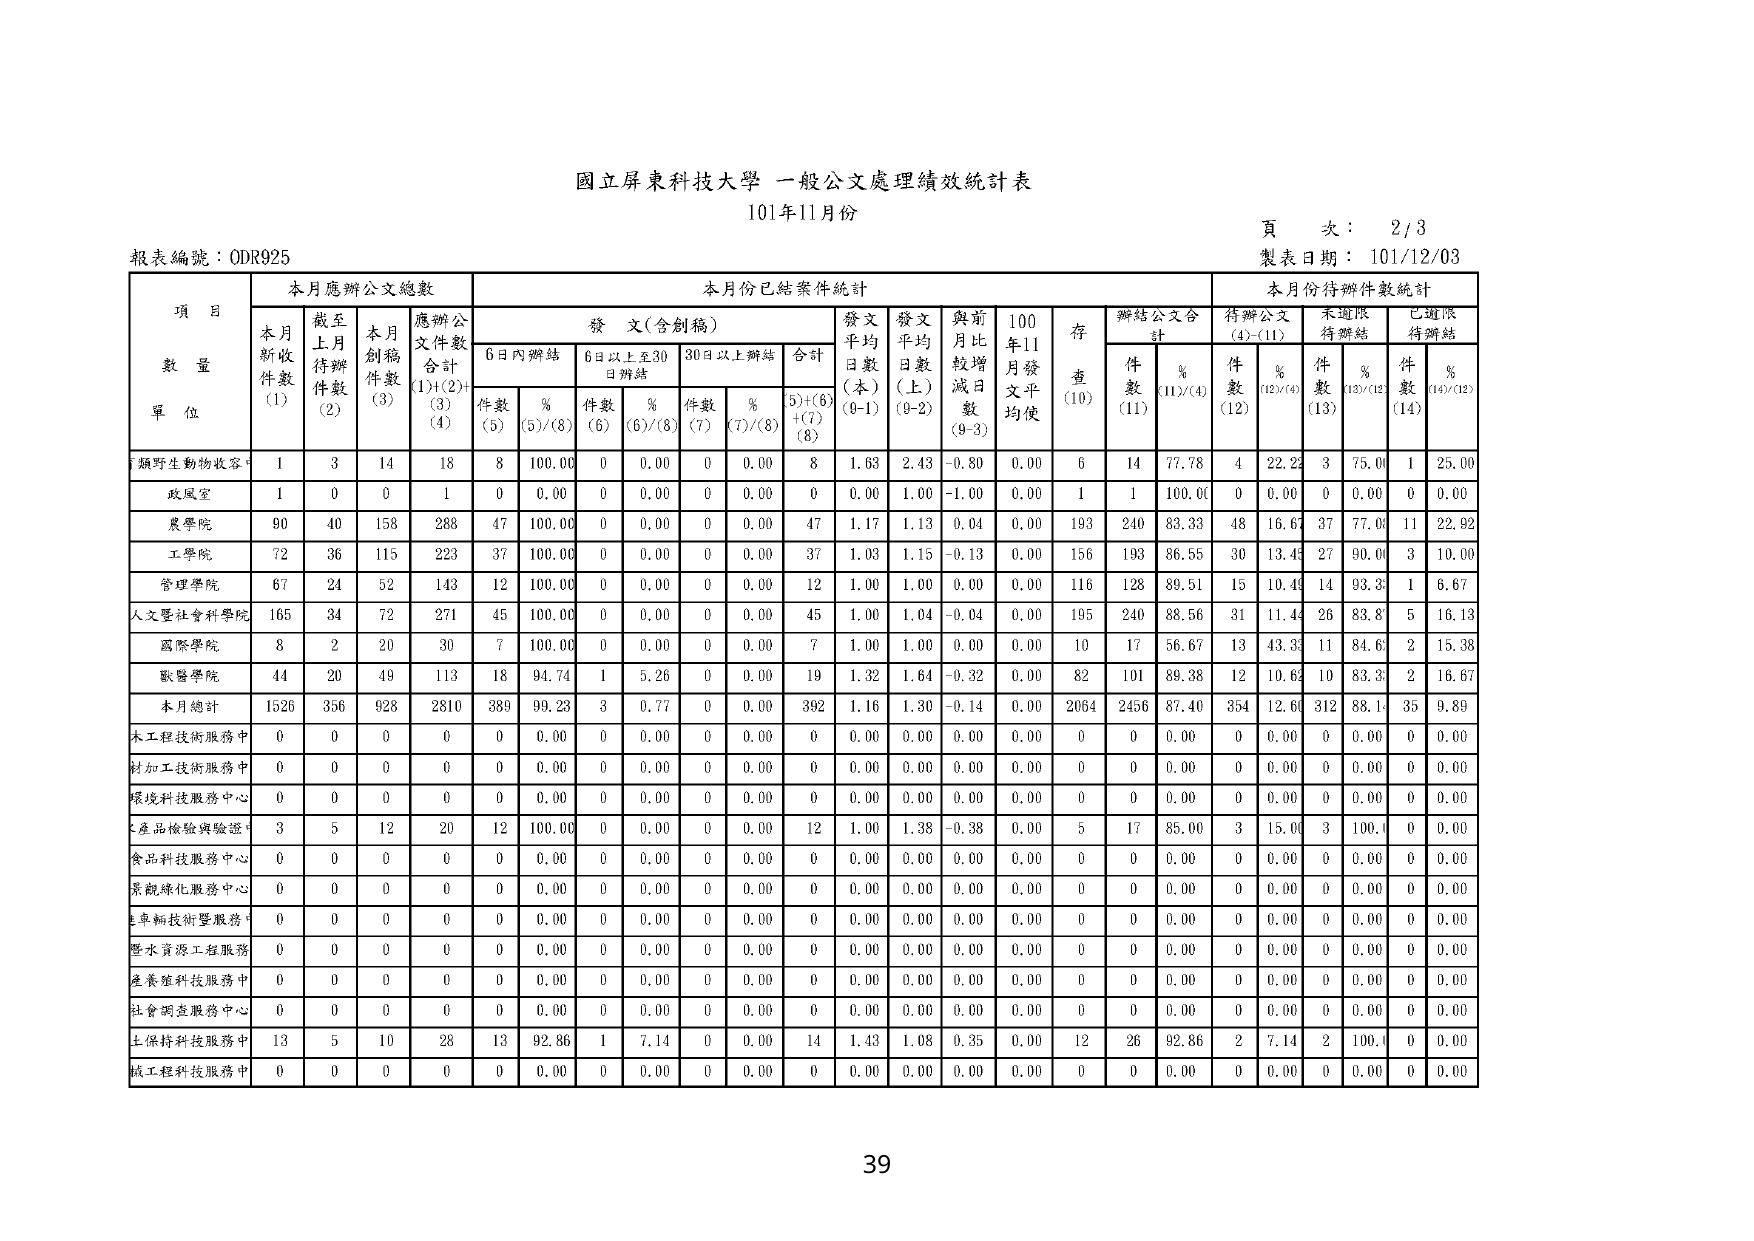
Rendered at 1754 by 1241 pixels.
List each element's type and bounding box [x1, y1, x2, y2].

picture [98, 117, 1516, 1121]
